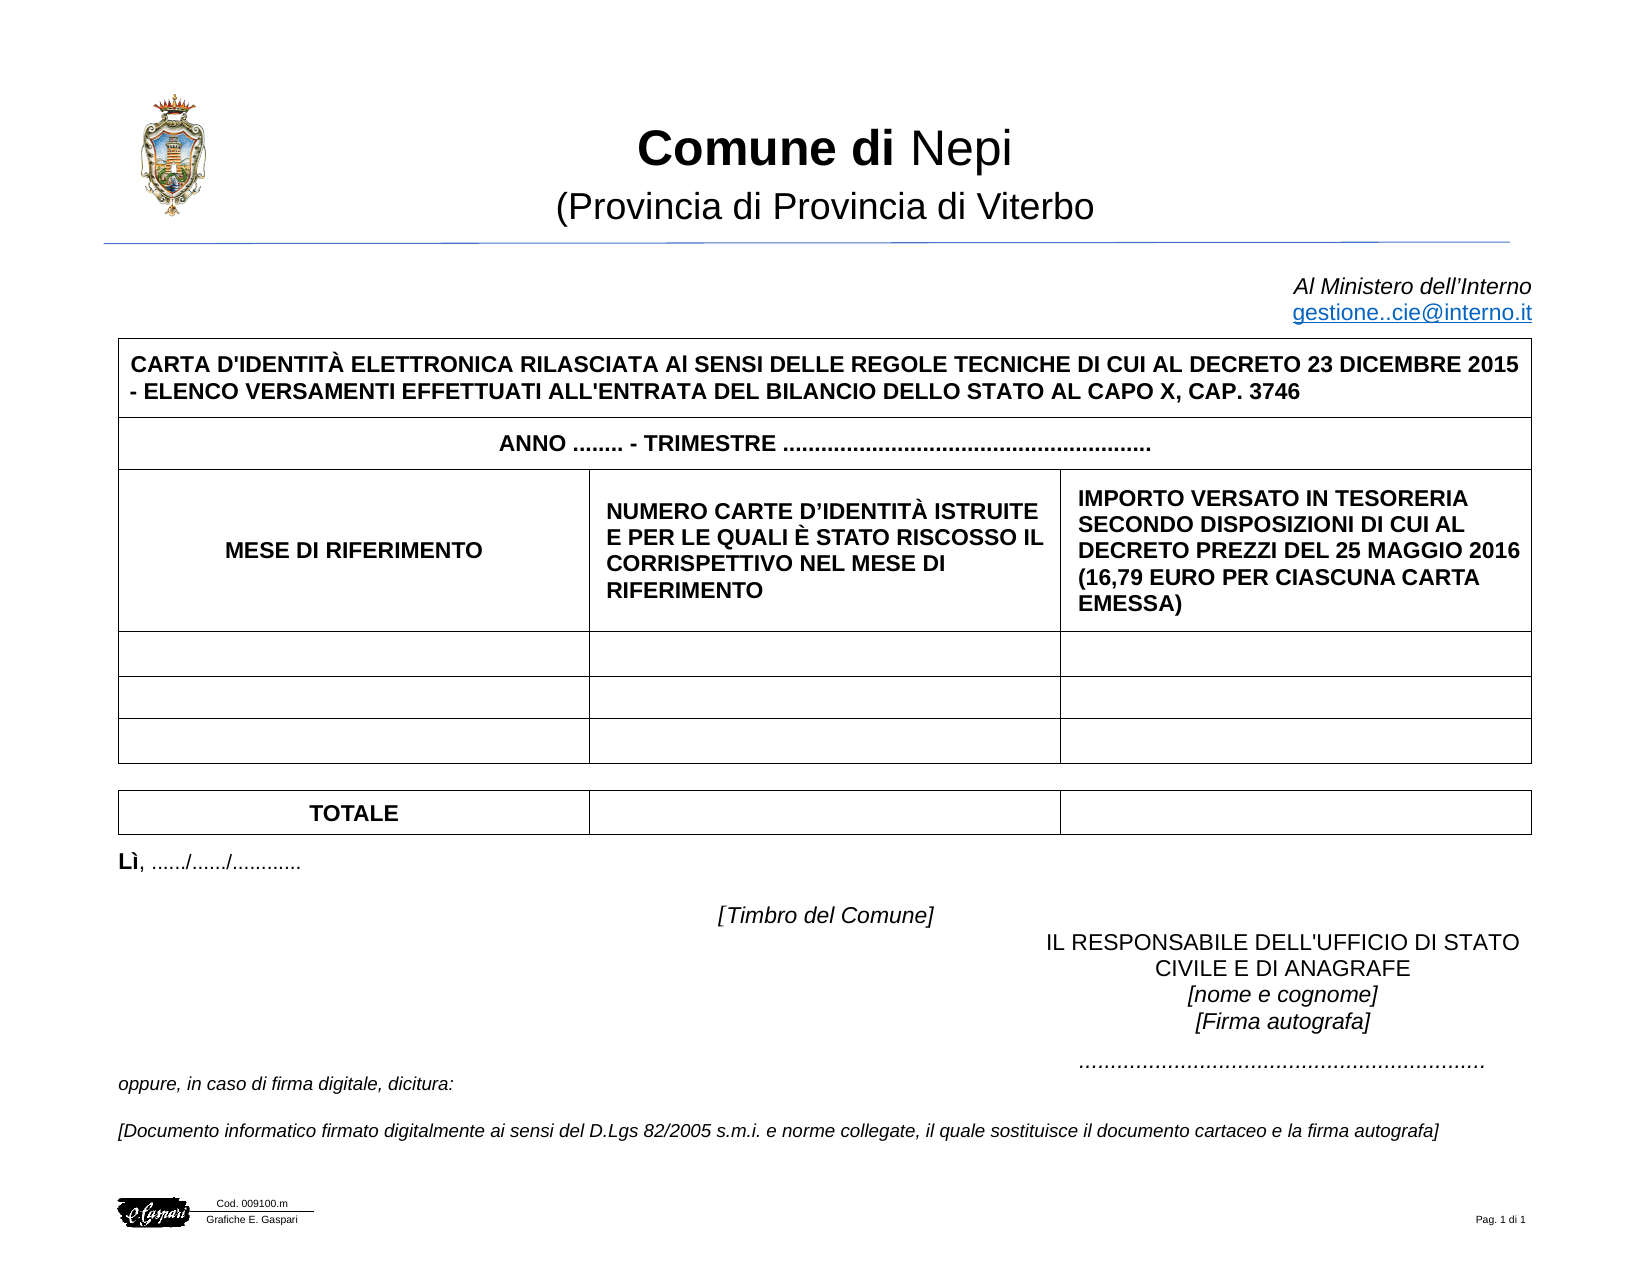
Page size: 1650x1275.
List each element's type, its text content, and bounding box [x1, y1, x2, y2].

table_cell [590, 719, 1060, 762]
table_cell [119, 719, 589, 762]
text Comune di Nepi [118, 118, 1532, 176]
table_cell [1061, 719, 1531, 762]
table_cell TOTALE [119, 791, 589, 834]
table_cell [1061, 632, 1531, 676]
text Lì, ....../....../............ [118, 848, 1532, 874]
text oppure, in caso di firma digitale, dicitura: [118, 1073, 1532, 1094]
picture [122, 87, 224, 118]
text [Firma autografa] [118, 1008, 1532, 1034]
table_cell [119, 677, 589, 718]
table_cell [590, 632, 1060, 676]
table_cell ANNO ........ - TRIMESTRE .......................................................... [119, 418, 1531, 469]
table_cell [590, 791, 1060, 834]
table_cell [119, 632, 589, 676]
table_cell [589, 764, 1061, 790]
table_cell [1061, 791, 1531, 834]
text (Provincia di Provincia di Viterbo [118, 184, 1532, 227]
table_cell [590, 677, 1060, 718]
table_cell IMPORTO VERSATO IN TESORERIA SECONDO DISPOSIZIONI DI CUI AL DECRETO PREZZI DEL 25 MAGGIO 2016 (16,79 EURO PER CIASCUNA CARTA EMESSA) [1061, 470, 1531, 631]
text ................................................................ [118, 1047, 1532, 1073]
table_cell [1061, 764, 1532, 790]
picture [122, 176, 224, 184]
text Al Ministero dell’Interno [118, 273, 1532, 299]
table_cell [1061, 677, 1531, 718]
text IL RESPONSABILE DELL'UFFICIO DI STATO [118, 929, 1532, 955]
table_cell MESE DI RIFERIMENTO [119, 470, 589, 631]
text gestione..cie@interno.it [118, 299, 1532, 325]
text [Timbro del Comune] [118, 900, 1532, 929]
table_cell NUMERO CARTE D’IDENTITÀ ISTRUITE E PER LE QUALI È STATO RISCOSSO IL CORRISPETTIVO NEL MESE DI RIFERIMENTO [590, 470, 1060, 631]
text [nome e cognome] [118, 981, 1532, 1008]
text [Documento informatico firmato digitalmente ai sensi del D.Lgs 82/2005 s.m.i. e norme collegate, il quale sostituisce il documento cartaceo e la firma autografa] [118, 1119, 1532, 1141]
picture [116, 1196, 190, 1228]
table_header CARTA D'IDENTITÀ ELETTRONICA RILASCIATA Al SENSI DELLE REGOLE TECNICHE DI CUI AL DECRETO 23 DICEMBRE 2015 - ELENCO VERSAMENTI EFFETTUATI ALL'ENTRATA DEL BILANCIO DELLO STATO AL CAPO X, CAP. 3746 [119, 339, 1531, 417]
text CIVILE E DI ANAGRAFE [118, 955, 1532, 981]
table_cell [118, 764, 589, 790]
